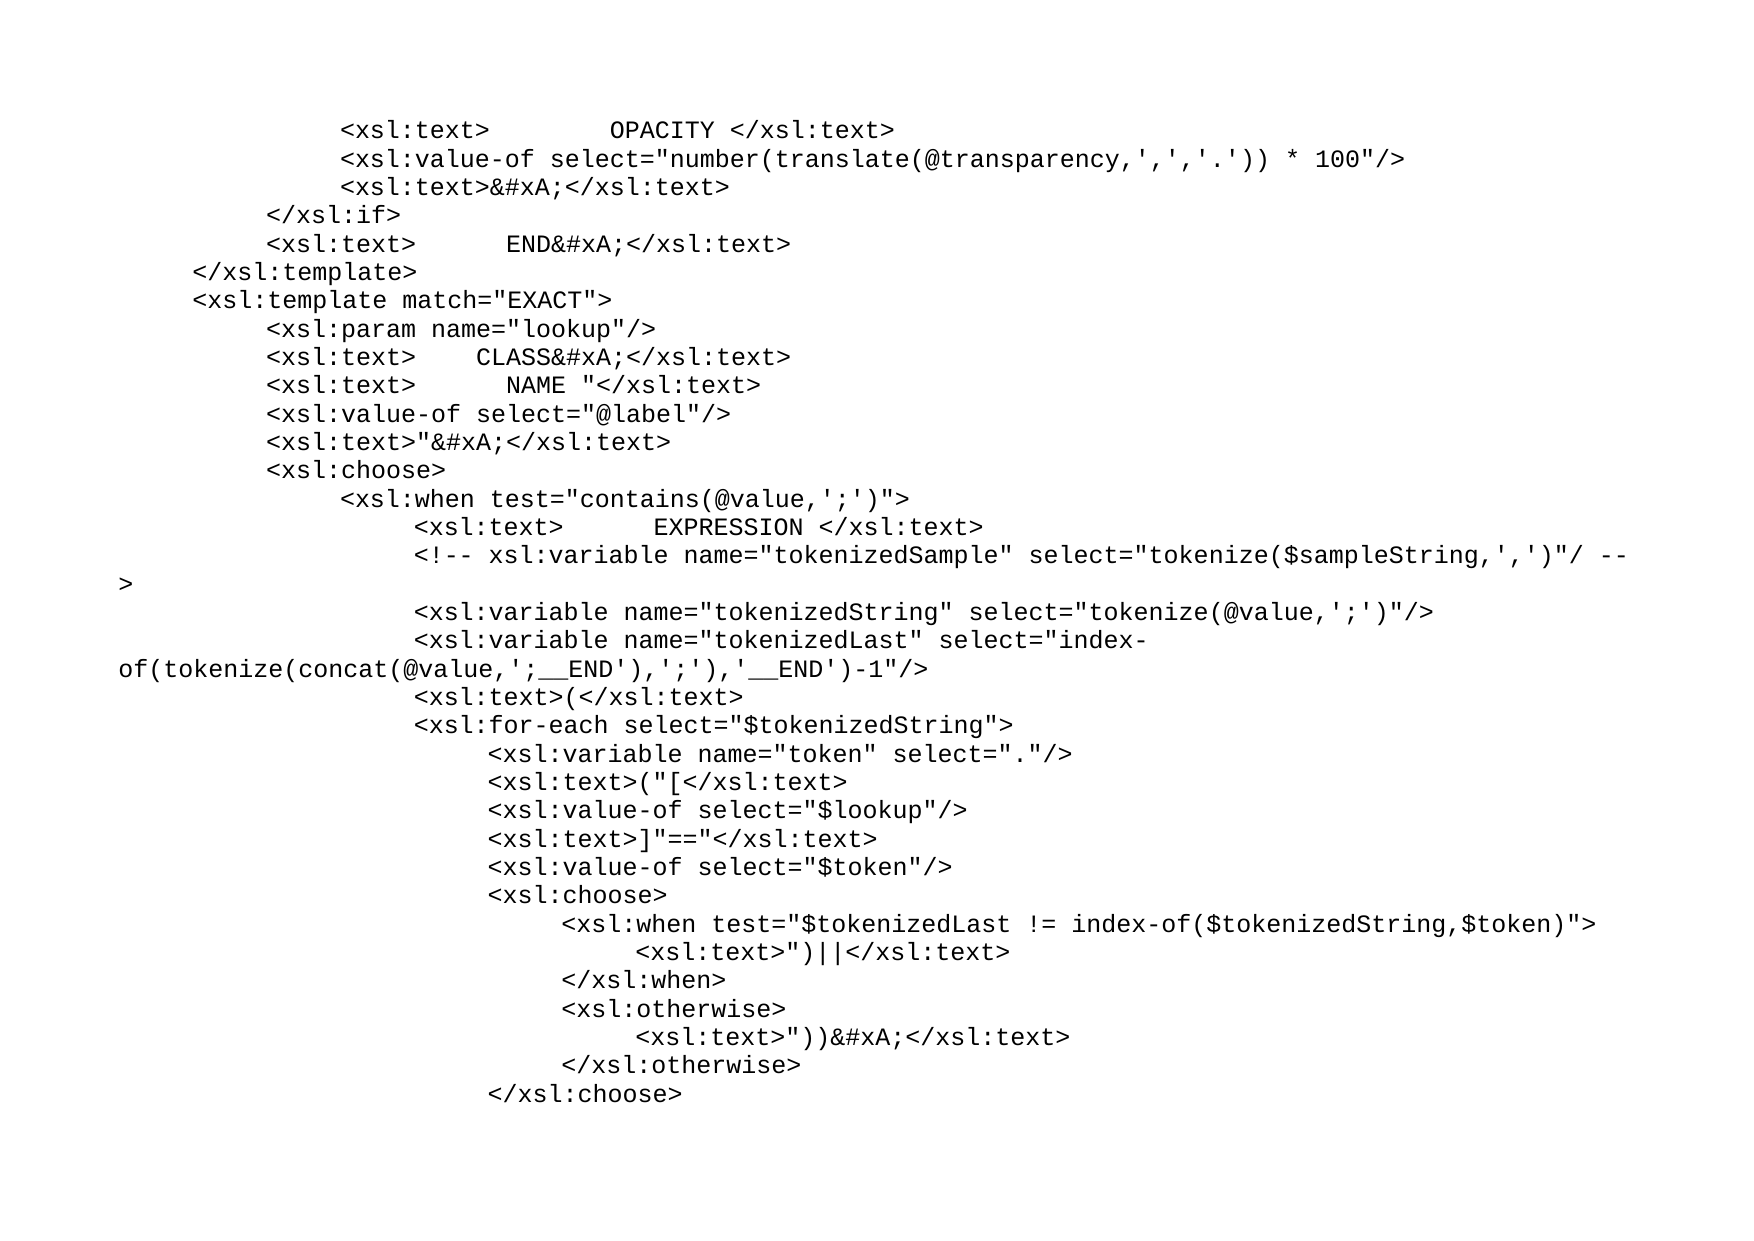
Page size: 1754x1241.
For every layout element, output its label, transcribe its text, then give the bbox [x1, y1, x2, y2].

text <xsl:text>"&#xA;</xsl:text> [118, 430, 1636, 458]
text <xsl:choose> [118, 458, 1636, 486]
text <xsl:text>("[</xsl:text> [118, 770, 1636, 798]
text <xsl:value-of select="number(translate(@transparency,',','.')) * 100"/> [118, 146, 1636, 175]
text <xsl:text> OPACITY </xsl:text> [118, 118, 1636, 146]
text <xsl:otherwise> [118, 996, 1636, 1025]
text <xsl:value-of select="@label"/> [118, 401, 1636, 430]
text <xsl:param name="lookup"/> [118, 316, 1636, 345]
text <xsl:text> CLASS&#xA;</xsl:text> [118, 345, 1636, 373]
text <xsl:text> EXPRESSION </xsl:text> [118, 515, 1636, 543]
text </xsl:otherwise> [118, 1053, 1636, 1081]
text </xsl:when> [118, 968, 1636, 996]
text <xsl:when test="contains(@value,';')"> [118, 486, 1636, 515]
text <xsl:for-each select="$tokenizedString"> [118, 713, 1636, 741]
text <xsl:value-of select="$token"/> [118, 855, 1636, 883]
text <xsl:template match="EXACT"> [118, 288, 1636, 316]
text <!-- xsl:variable name="tokenizedSample" select="tokenize($sampleString,',')"/ --> [118, 543, 1636, 600]
text <xsl:choose> [118, 883, 1636, 911]
text <xsl:text>]"=="</xsl:text> [118, 826, 1636, 855]
text <xsl:variable name="tokenizedString" select="tokenize(@value,';')"/> [118, 600, 1636, 628]
text <xsl:text>"))&#xA;</xsl:text> [118, 1025, 1636, 1053]
text <xsl:text> END&#xA;</xsl:text> [118, 231, 1636, 260]
text <xsl:value-of select="$lookup"/> [118, 798, 1636, 826]
text </xsl:template> [118, 260, 1636, 288]
text <xsl:when test="$tokenizedLast != index-of($tokenizedString,$token)"> [118, 911, 1636, 940]
text </xsl:choose> [118, 1081, 1636, 1110]
text <xsl:variable name="tokenizedLast" select="index-of(tokenize(concat(@value,';__END'),';'),'__END')-1"/> [118, 628, 1636, 685]
text <xsl:text>&#xA;</xsl:text> [118, 175, 1636, 203]
text <xsl:text> NAME "</xsl:text> [118, 373, 1636, 401]
text <xsl:text>")||</xsl:text> [118, 940, 1636, 968]
text <xsl:text>(</xsl:text> [118, 685, 1636, 713]
text <xsl:variable name="token" select="."/> [118, 741, 1636, 770]
text </xsl:if> [118, 203, 1636, 231]
